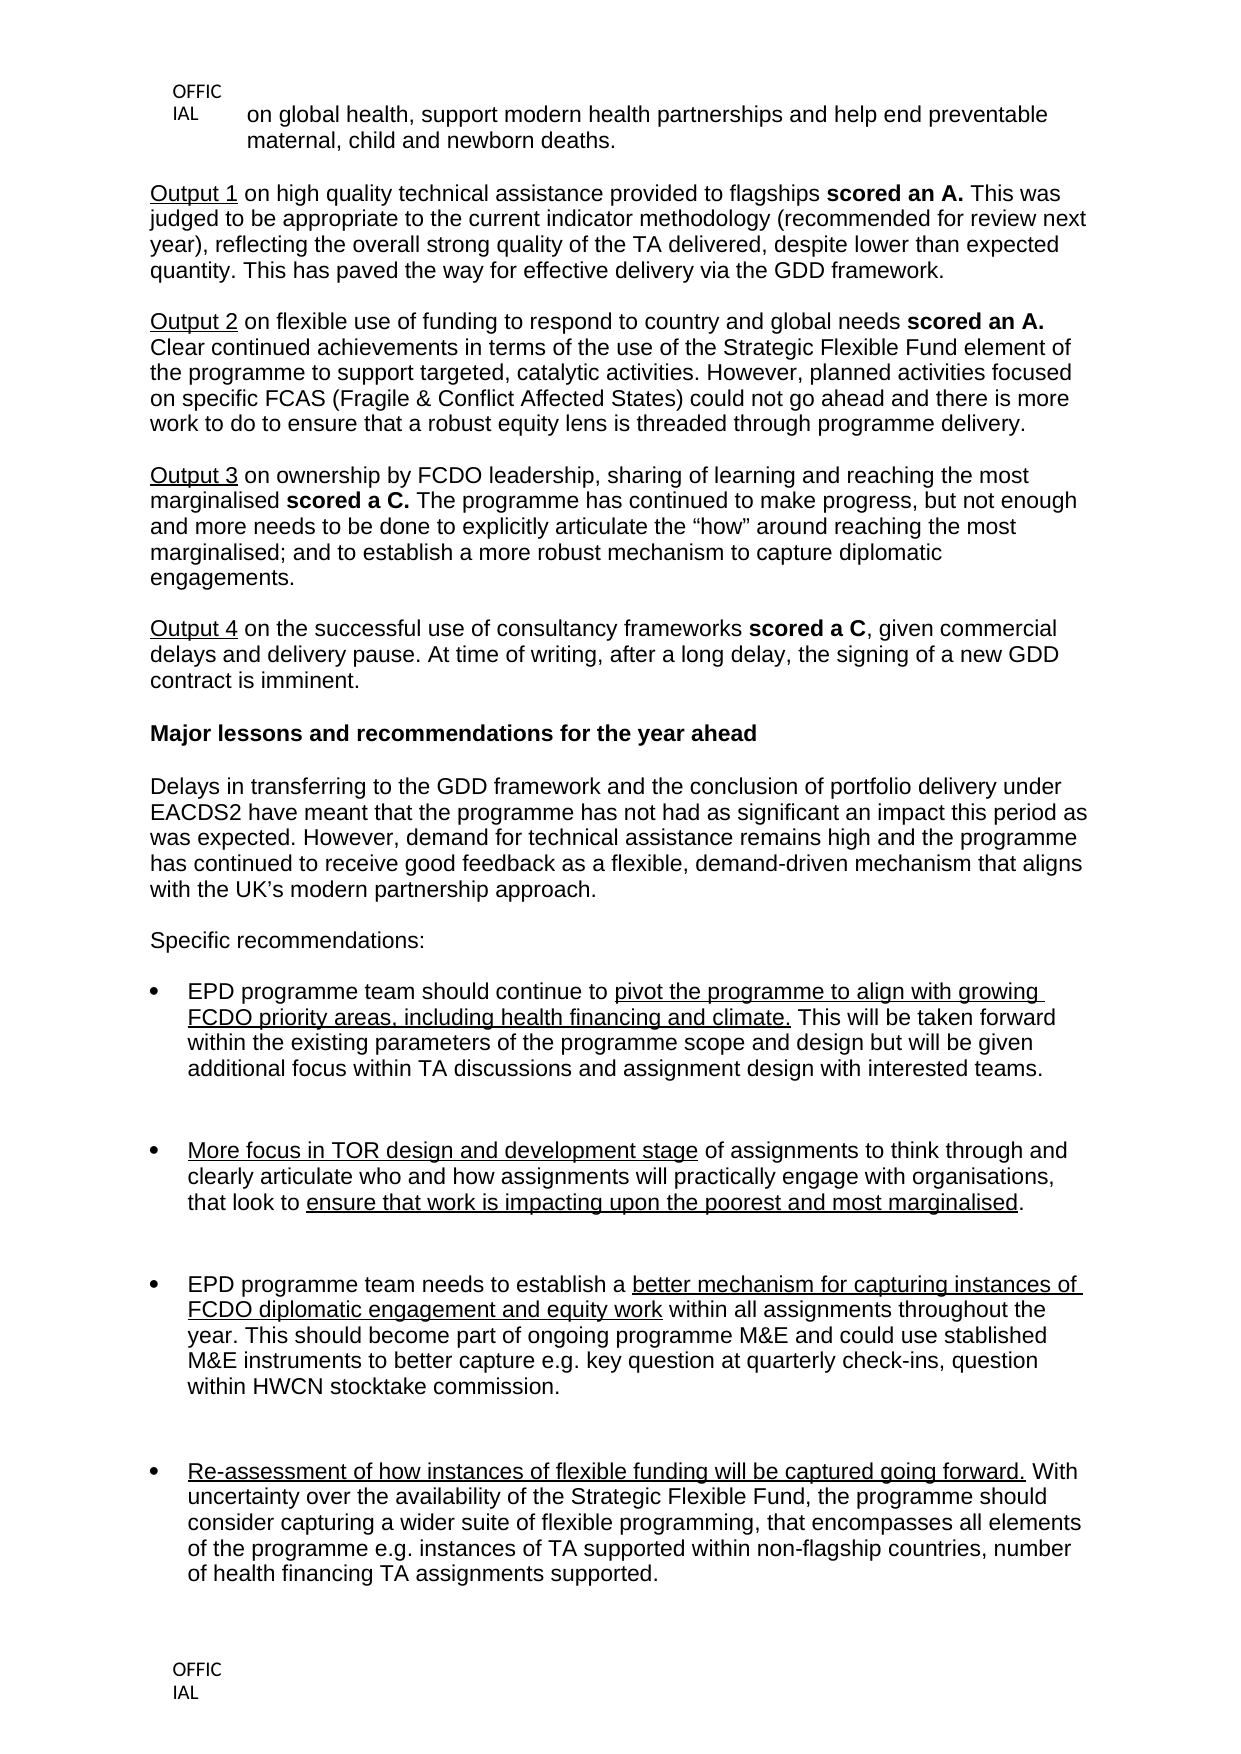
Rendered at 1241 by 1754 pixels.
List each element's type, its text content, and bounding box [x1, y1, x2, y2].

text Major lessons and recommendations for the year ahead [150, 721, 1090, 746]
text Specific recommendations: [150, 928, 1090, 953]
list Re-assessment of how instances of flexible funding will be captured going forward. With uncertainty over the availability of the Strategic Flexible Fund, the programme should consider capturing a wider suite of flexible programming, that encompasses all elements of the programme e.g. instances of TA supported within non-flagship countries, number of health financing TA assignments supported. [150, 1458, 1090, 1587]
text Output 1 on high quality technical assistance provided to flagships scored an A. This was judged to be appropriate to the current indicator methodology (recommended for review next year), reflecting the overall strong quality of the TA delivered, despite lower than expected quantity. This has paved the way for effective delivery via the GDD framework. [150, 181, 1090, 283]
list EPD programme team should continue to pivot the programme to align with growing FCDO priority areas, including health financing and climate. This will be taken forward within the existing parameters of the programme scope and design but will be given additional focus within TA discussions and assignment design with interested teams. [150, 979, 1090, 1081]
text Output 3 on ownership by FCDO leadership, sharing of learning and reaching the most marginalised scored a C. The programme has continued to make progress, but not enough and more needs to be done to explicitly articulate the “how” around reaching the most marginalised; and to establish a more robust mechanism to capture diplomatic engagements. [150, 462, 1090, 591]
text Overall, the programme scored an B based on achievement of milestones. This is considered an accurate reflection of a programme that overall delivered a quality service and continued to build proof of concept, despite some areas for improvement and quantity of delivery that did not meet expectation due to commercial framework issues. Going forward, the programme will be delivered via the GDD framework and will be an essential component of the FCDO’s Global Health Centre of Expertise (CoE). The CoE will cohere x-HMG action on global health, support modern health partnerships and help end preventable maternal, child and newborn deaths. [150, 102, 1090, 153]
text Output 2 on flexible use of funding to respond to country and global needs scored an A. Clear continued achievements in terms of the use of the Strategic Flexible Fund element of the programme to support targeted, catalytic activities. However, planned activities focused on specific FCAS (Fragile & Conflict Affected States) could not go ahead and there is more work to do to ensure that a robust equity lens is threaded through programme delivery. [150, 309, 1090, 437]
text Output 4 on the successful use of consultancy frameworks scored a C, given commercial delays and delivery pause. At time of writing, after a long delay, the signing of a new GDD contract is imminent. [150, 616, 1090, 693]
text Delays in transferring to the GDD framework and the conclusion of portfolio delivery under EACDS2 have meant that the programme has not had as significant an impact this period as was expected. However, demand for technical assistance remains high and the programme has continued to receive good feedback as a flexible, demand-driven mechanism that aligns with the UK’s modern partnership approach. [150, 774, 1090, 902]
list EPD programme team needs to establish a better mechanism for capturing instances of FCDO diplomatic engagement and equity work within all assignments throughout the year. This should become part of ongoing programme M&E and could use stablished M&E instruments to better capture e.g. key question at quarterly check-ins, question within HWCN stocktake commission. [150, 1271, 1090, 1399]
list More focus in TOR design and development stage of assignments to think through and clearly articulate who and how assignments will practically engage with organisations, that look to ensure that work is impacting upon the poorest and most marginalised. [150, 1138, 1090, 1215]
